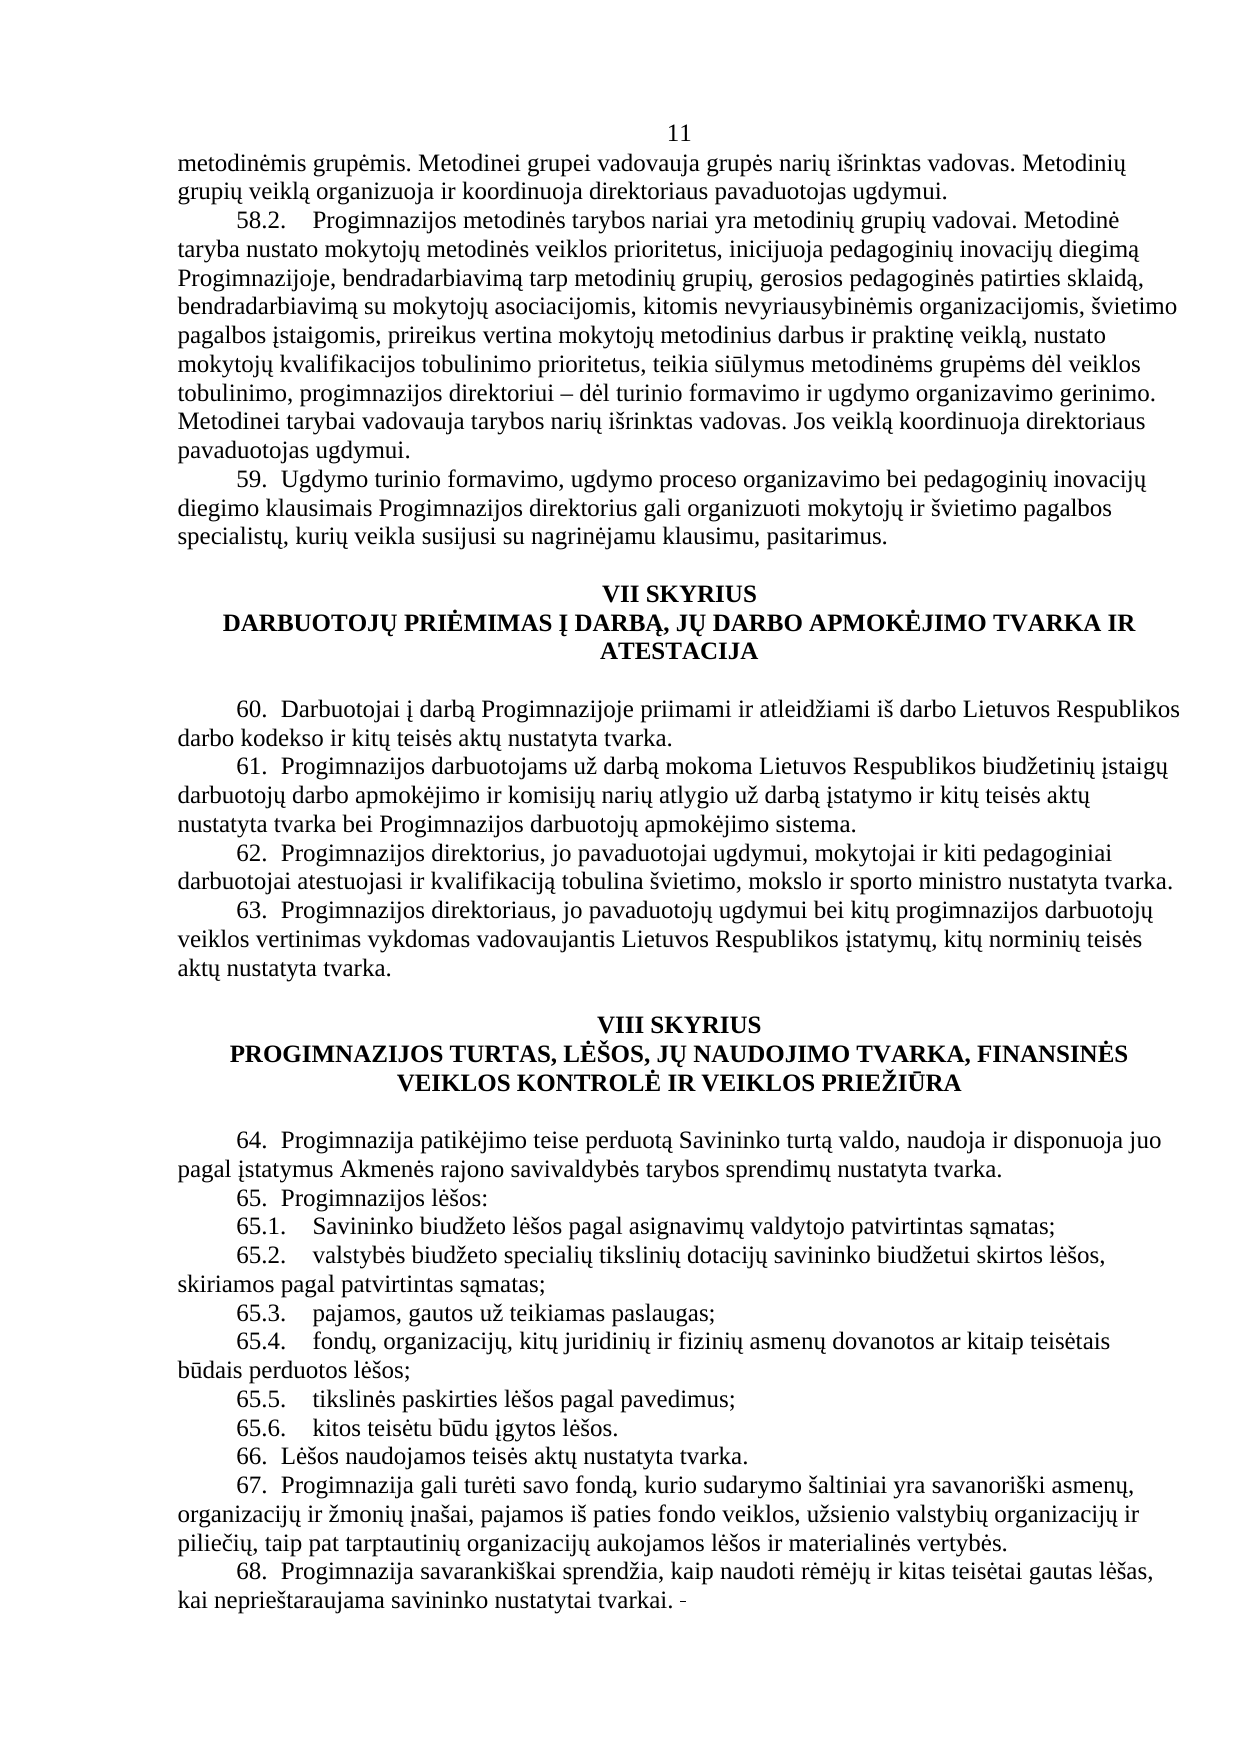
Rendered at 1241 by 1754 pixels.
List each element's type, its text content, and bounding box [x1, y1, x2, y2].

text 65.6. kitos teisėtu būdu įgytos lėšos. [177, 1413, 1181, 1441]
text 65.1. Savininko biudžeto lėšos pagal asignavimų valdytojo patvirtintas sąmatas; [177, 1211, 1181, 1240]
text 66. Lėšos naudojamos teisės aktų nustatyta tvarka. [177, 1441, 1181, 1470]
text 65.5. tikslinės paskirties lėšos pagal pavedimus; [177, 1384, 1181, 1413]
text 62. Progimnazijos direktorius, jo pavaduotojai ugdymui, mokytojai ir kiti pedagoginiai darbuotojai atestuojasi ir kvalifikaciją tobulina švietimo, mokslo ir sporto ministro nustatyta tvarka. [177, 838, 1181, 895]
text 65. Progimnazijos lėšos: [177, 1183, 1181, 1211]
text VIII SKYRIUS [177, 1010, 1181, 1039]
text 59. Ugdymo turinio formavimo, ugdymo proceso organizavimo bei pedagoginių inovacijų diegimo klausimais Progimnazijos direktorius gali organizuoti mokytojų ir švietimo pagalbos specialistų, kurių veikla susijusi su nagrinėjamu klausimu, pasitarimus. [177, 464, 1181, 550]
text metodinėmis grupėmis. Metodinei grupei vadovauja grupės narių išrinktas vadovas. Metodinių grupių veiklą organizuoja ir koordinuoja direktoriaus pavaduotojas ugdymui. [177, 148, 1181, 205]
text 64. Progimnazija patikėjimo teise perduotą Savininko turtą valdo, naudoja ir disponuoja juo pagal įstatymus Akmenės rajono savivaldybės tarybos sprendimų nustatyta tvarka. [177, 1125, 1181, 1183]
text VII SKYRIUS [177, 579, 1181, 608]
text 67. Progimnazija gali turėti savo fondą, kurio sudarymo šaltiniai yra savanoriški asmenų, organizacijų ir žmonių įnašai, pajamos iš paties fondo veiklos, užsienio valstybių organizacijų ir piliečių, taip pat tarptautinių organizacijų aukojamos lėšos ir materialinės vertybės. [177, 1470, 1181, 1556]
text 60. Darbuotojai į darbą Progimnazijoje priimami ir atleidžiami iš darbo Lietuvos Respublikos darbo kodekso ir kitų teisės aktų nustatyta tvarka. [177, 694, 1181, 751]
text 61. Progimnazijos darbuotojams už darbą mokoma Lietuvos Respublikos biudžetinių įstaigų darbuotojų darbo apmokėjimo ir komisijų narių atlygio už darbą įstatymo ir kitų teisės aktų nustatyta tvarka bei Progimnazijos darbuotojų apmokėjimo sistema. [177, 751, 1181, 838]
text 63. Progimnazijos direktoriaus, jo pavaduotojų ugdymui bei kitų progimnazijos darbuotojų veiklos vertinimas vykdomas vadovaujantis Lietuvos Respublikos įstatymų, kitų norminių teisės aktų nustatyta tvarka. [177, 895, 1181, 981]
text 68. Progimnazija savarankiškai sprendžia, kaip naudoti rėmėjų ir kitas teisėtai gautas lėšas, kai neprieštaraujama savininko nustatytai tvarkai. [177, 1556, 1181, 1614]
text 65.4. fondų, organizacijų, kitų juridinių ir fizinių asmenų dovanotos ar kitaip teisėtais būdais perduotos lėšos; [177, 1326, 1181, 1384]
text 65.2. valstybės biudžeto specialių tikslinių dotacijų savininko biudžetui skirtos lėšos, skiriamos pagal patvirtintas sąmatas; [177, 1240, 1181, 1298]
text 65.3. pajamos, gautos už teikiamas paslaugas; [177, 1298, 1181, 1326]
text PROGIMNAZIJOS TURTAS, LĖŠOS, JŲ NAUDOJIMO TVARKA, FINANSINĖS VEIKLOS KONTROLĖ IR VEIKLOS PRIEŽIŪRA [177, 1039, 1181, 1096]
text DARBUOTOJŲ PRIĖMIMAS Į DARBĄ, JŲ DARBO APMOKĖJIMO TVARKA IR ATESTACIJA [177, 608, 1181, 665]
text 58.2. Progimnazijos metodinės tarybos nariai yra metodinių grupių vadovai. Metodinė taryba nustato mokytojų metodinės veiklos prioritetus, inicijuoja pedagoginių inovacijų diegimą Progimnazijoje, bendradarbiavimą tarp metodinių grupių, gerosios pedagoginės patirties sklaidą, bendradarbiavimą su mokytojų asociacijomis, kitomis nevyriausybinėmis organizacijomis, švietimo pagalbos įstaigomis, prireikus vertina mokytojų metodinius darbus ir praktinę veiklą, nustato mokytojų kvalifikacijos tobulinimo prioritetus, teikia siūlymus metodinėms grupėms dėl veiklos tobulinimo, progimnazijos direktoriui – dėl turinio formavimo ir ugdymo organizavimo gerinimo. Metodinei tarybai vadovauja tarybos narių išrinktas vadovas. Jos veiklą koordinuoja direktoriaus pavaduotojas ugdymui. [177, 205, 1181, 464]
